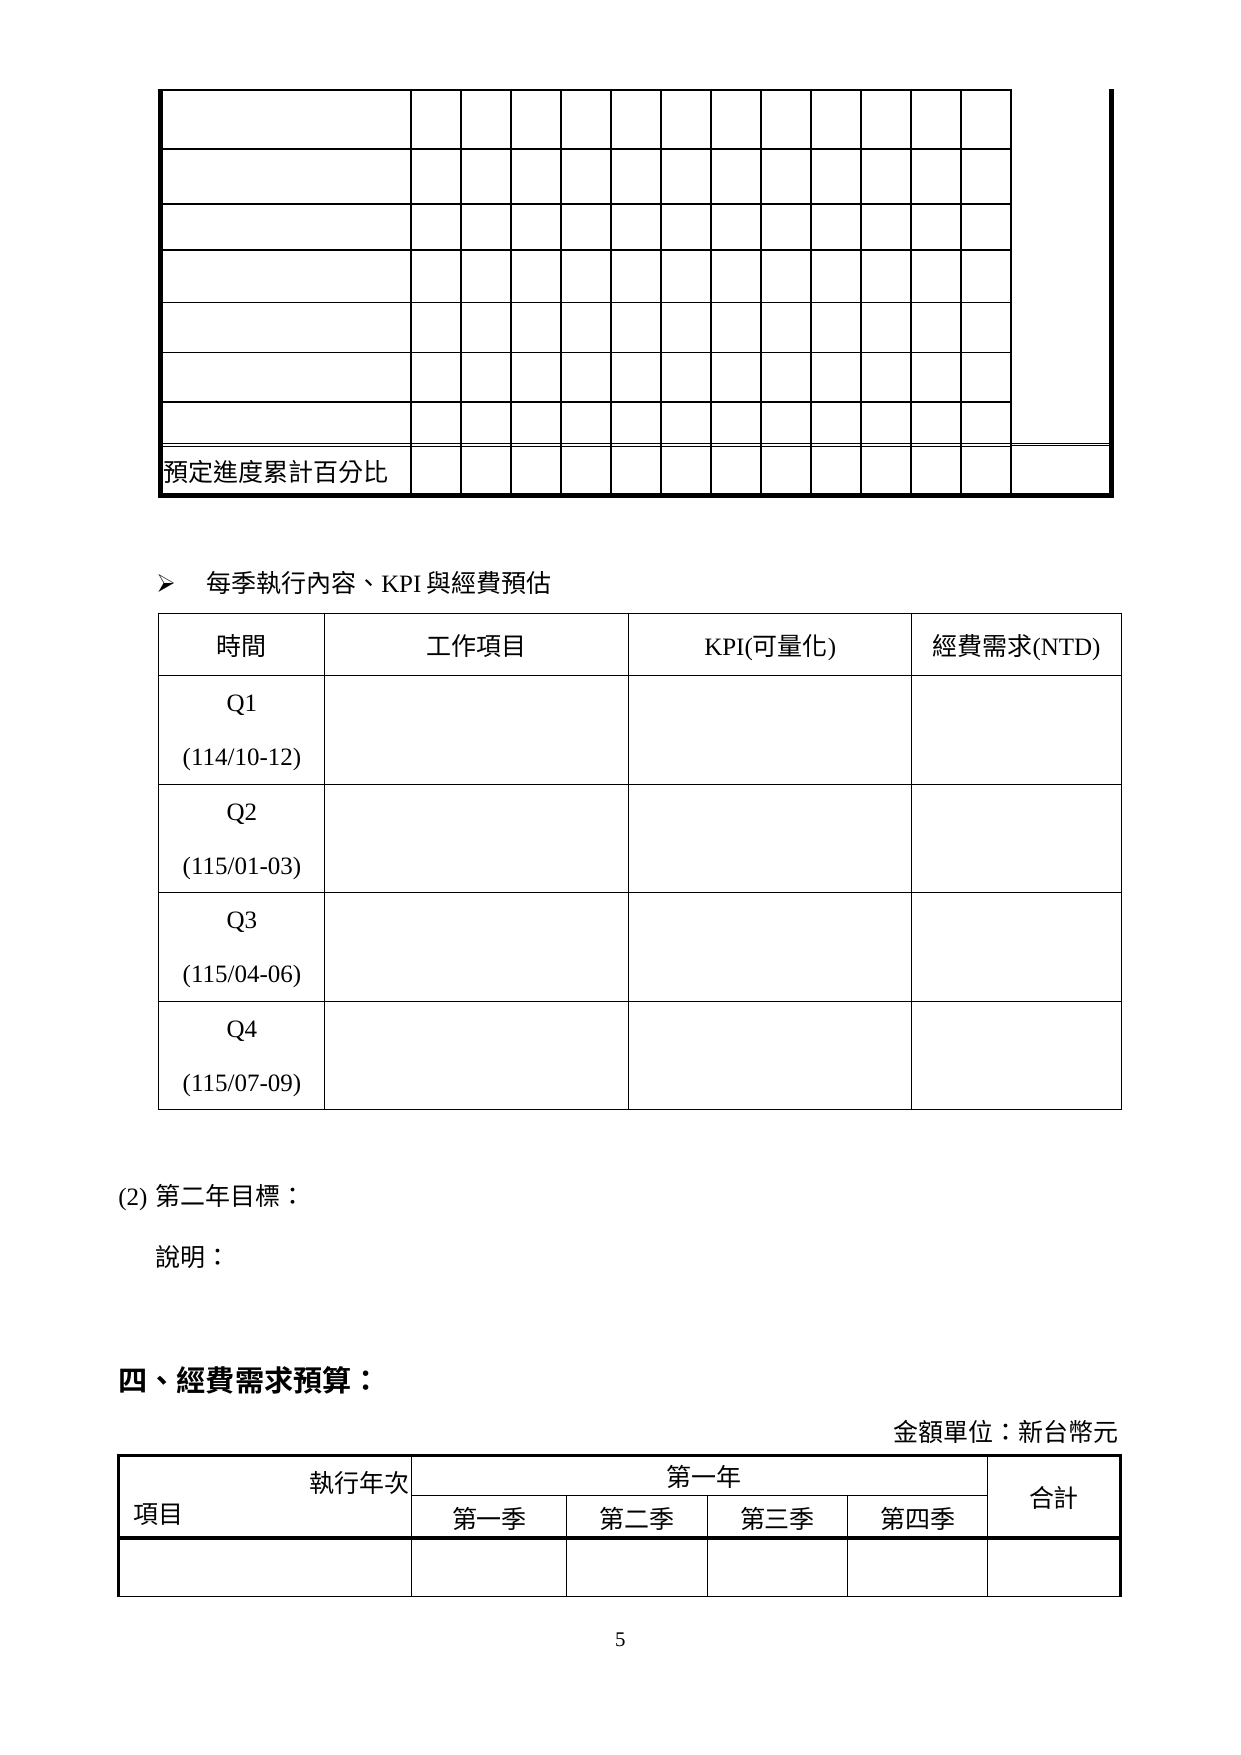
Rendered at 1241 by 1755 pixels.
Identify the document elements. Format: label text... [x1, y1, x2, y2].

table_cell [812, 205, 860, 249]
table_cell [562, 447, 610, 493]
table_cell [412, 403, 460, 442]
table_cell [862, 251, 910, 302]
table_cell [163, 91, 410, 148]
table_cell [962, 303, 1010, 352]
table_cell [612, 303, 660, 352]
table_cell [412, 353, 460, 401]
text 金額單位：新台幣元 [118, 1412, 1118, 1448]
table_cell 第四季 [848, 1496, 987, 1536]
table_cell [163, 150, 410, 203]
table_cell [962, 150, 1010, 203]
table_cell [163, 251, 410, 302]
table_header 經費需求(NTD) [912, 614, 1121, 675]
table_header 工作項目 [325, 614, 628, 675]
table_cell [562, 205, 610, 249]
table_cell [712, 150, 760, 203]
table_cell Q3 (115/04-06) [159, 893, 324, 1001]
table_cell [712, 447, 760, 493]
table_cell [462, 91, 510, 148]
table_cell [862, 91, 910, 148]
table_cell [612, 91, 660, 148]
table_cell [662, 251, 710, 302]
table_cell [512, 403, 560, 442]
table_cell [988, 1540, 1119, 1596]
table_cell [325, 1002, 628, 1109]
table_cell [325, 785, 628, 892]
table_cell Q2 (115/01-03) [159, 785, 324, 892]
table_cell [912, 251, 960, 302]
table_cell [462, 403, 510, 442]
text 說明： [156, 1238, 1122, 1274]
table_cell [812, 447, 860, 493]
table_cell [762, 91, 810, 148]
table_cell [662, 303, 710, 352]
table_cell [712, 303, 760, 352]
table_cell [762, 205, 810, 249]
table_cell [712, 91, 760, 148]
table_cell [662, 91, 710, 148]
table_cell [120, 1540, 411, 1596]
table_cell [325, 676, 628, 783]
table_header KPI(可量化) [629, 614, 911, 675]
table_cell Q4 (115/07-09) [159, 1002, 324, 1109]
table_cell [512, 353, 560, 401]
table_cell [462, 353, 510, 401]
table_cell [163, 303, 410, 352]
table_cell [512, 447, 560, 493]
table_cell [612, 205, 660, 249]
table_cell [562, 251, 610, 302]
table_cell 第三季 [708, 1496, 847, 1536]
table_cell [512, 303, 560, 352]
table_cell [708, 1540, 847, 1596]
table_cell [462, 251, 510, 302]
table_cell [562, 353, 610, 401]
table_cell [912, 893, 1121, 1001]
table_header 執行年次 項目 [120, 1457, 411, 1536]
table_cell [163, 205, 410, 249]
table_cell [412, 303, 460, 352]
table_cell [512, 91, 560, 148]
table_cell [712, 205, 760, 249]
table_cell [912, 447, 960, 493]
table_cell [812, 150, 860, 203]
table_cell [912, 150, 960, 203]
table_cell [662, 353, 710, 401]
table_cell [862, 150, 910, 203]
table_cell [848, 1540, 987, 1596]
table_cell [712, 251, 760, 302]
table_cell [762, 303, 810, 352]
table_cell [412, 447, 460, 493]
table_cell [862, 447, 910, 493]
table_cell [562, 303, 610, 352]
table_cell [462, 205, 510, 249]
table_cell [562, 403, 610, 442]
table_header 合計 [988, 1457, 1119, 1536]
table_cell [612, 150, 660, 203]
table_cell [629, 676, 911, 783]
table_cell [462, 303, 510, 352]
table_cell [762, 353, 810, 401]
table_cell [812, 353, 860, 401]
table_cell [962, 91, 1010, 148]
table_cell [1012, 89, 1109, 442]
table_cell [862, 303, 910, 352]
table_cell [862, 205, 910, 249]
table_cell [163, 403, 410, 442]
table_cell [662, 205, 710, 249]
table_cell [812, 251, 860, 302]
table_cell [562, 91, 610, 148]
table_cell [762, 403, 810, 442]
table_cell [462, 150, 510, 203]
table_cell [412, 1540, 566, 1596]
table_cell [612, 251, 660, 302]
table_cell [712, 403, 760, 442]
table_cell [612, 447, 660, 493]
table_cell [567, 1540, 707, 1596]
table_cell [912, 205, 960, 249]
table_cell [912, 353, 960, 401]
table_cell [462, 447, 510, 493]
table_cell [612, 403, 660, 442]
table_cell [962, 447, 1010, 493]
table_cell Q1 (114/10-12) [159, 676, 324, 783]
table_cell [862, 353, 910, 401]
table_header 第一年 [412, 1457, 987, 1495]
table_cell [712, 353, 760, 401]
table_cell [562, 150, 610, 203]
table_cell [512, 251, 560, 302]
table_cell [163, 353, 410, 401]
table_cell [662, 403, 710, 442]
table_cell [962, 251, 1010, 302]
table_cell [912, 303, 960, 352]
table_cell [1012, 446, 1109, 493]
table_cell [862, 403, 910, 442]
table_cell [762, 150, 810, 203]
table_cell [412, 251, 460, 302]
list 每季執行內容、KPI與經費預估 [156, 564, 1122, 600]
table_cell [912, 403, 960, 442]
table_cell [325, 893, 628, 1001]
table_cell [912, 1002, 1121, 1109]
table_cell [912, 676, 1121, 783]
table_cell [962, 205, 1010, 249]
table_cell [512, 150, 560, 203]
table_cell 第二季 [567, 1496, 707, 1536]
table_cell [912, 785, 1121, 892]
table_cell [512, 205, 560, 249]
table_cell [762, 251, 810, 302]
table_cell [412, 205, 460, 249]
table_cell [629, 893, 911, 1001]
table_cell [962, 353, 1010, 401]
table_cell [612, 353, 660, 401]
table_cell [812, 91, 860, 148]
table_cell [762, 447, 810, 493]
table_cell [629, 1002, 911, 1109]
list 第二年目標： [118, 1176, 1122, 1213]
table_cell [662, 447, 710, 493]
table_header 時間 [159, 614, 324, 675]
table_cell [912, 91, 960, 148]
table_cell 第一季 [412, 1496, 566, 1536]
table_cell [412, 150, 460, 203]
text 四、經費需求預算： [118, 1357, 1122, 1400]
table_cell [629, 785, 911, 892]
table_cell [662, 150, 710, 203]
table_cell 預定進度累計百分比 [163, 447, 410, 493]
table_cell [962, 403, 1010, 442]
table_cell [812, 403, 860, 442]
table_cell [412, 91, 460, 148]
table_cell [812, 303, 860, 352]
